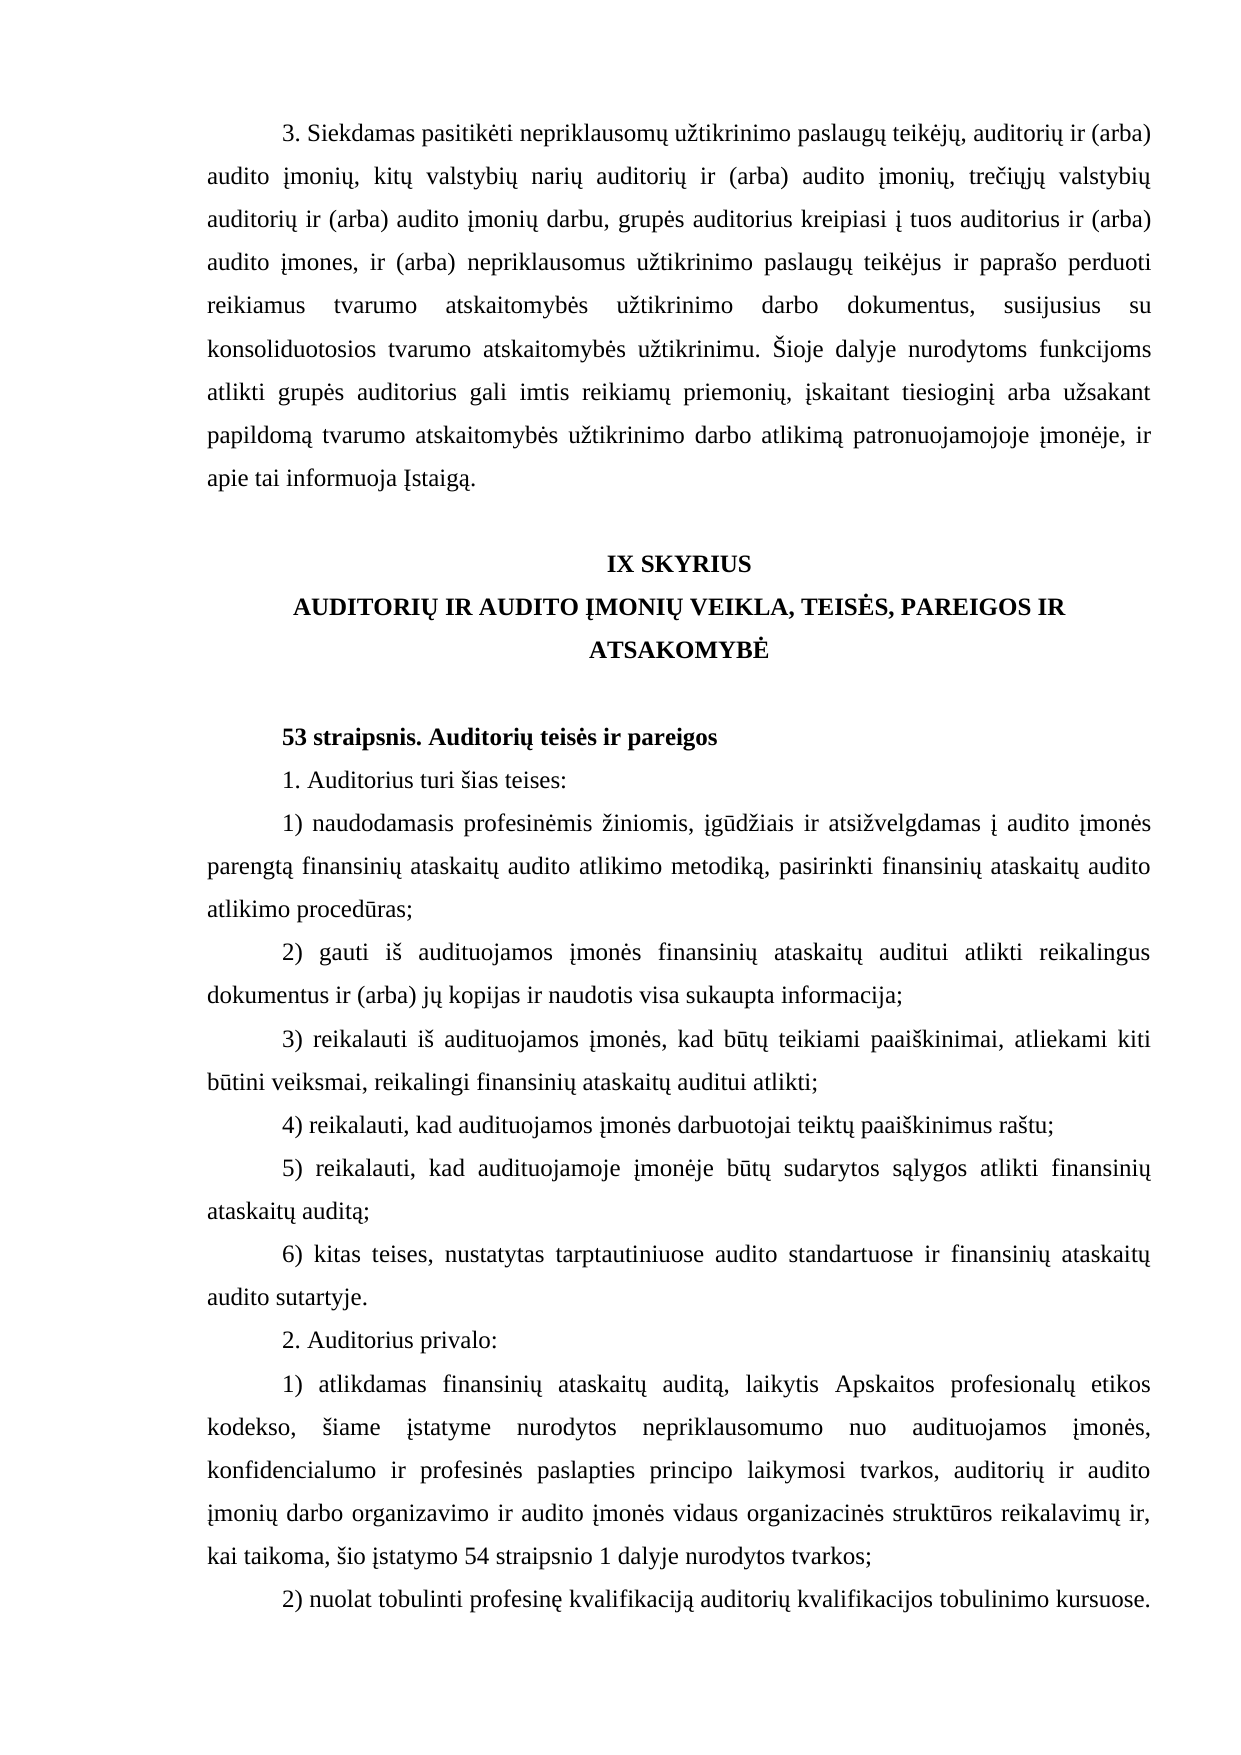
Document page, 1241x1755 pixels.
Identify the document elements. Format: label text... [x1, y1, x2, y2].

text IX SKYRIUS [207, 549, 1152, 578]
text 1) atlikdamas finansinių ataskaitų auditą, laikytis Apskaitos profesionalų etikos kodekso, šiame įstatyme nurodytos nepriklausomumo nuo audituojamos įmonės, konfidencialumo ir profesinės paslapties principo laikymosi tvarkos, auditorių ir audito įmonių darbo organizavimo ir audito įmonės vidaus organizacinės struktūros reikalavimų ir, kai taikoma, šio įstatymo 54 straipsnio 1 dalyje nurodytos tvarkos; [207, 1369, 1152, 1570]
text AUDITORIŲ IR AUDITO ĮMONIŲ VEIKLA, TEISĖS, PAREIGOS IR ATSAKOMYBĖ [207, 592, 1152, 664]
text 2. Auditorius privalo: [207, 1326, 1152, 1354]
text 1. Auditorius turi šias teises: [207, 765, 1152, 794]
text 53 straipsnis. Auditorių teisės ir pareigos [207, 722, 1152, 751]
text 2) gauti iš audituojamos įmonės finansinių ataskaitų auditui atlikti reikalingus dokumentus ir (arba) jų kopijas ir naudotis visa sukaupta informacija; [207, 937, 1152, 1009]
text 2) nuolat tobulinti profesinę kvalifikaciją auditorių kvalifikacijos tobulinimo kursuose. [207, 1584, 1152, 1613]
text 1) naudodamasis profesinėmis žiniomis, įgūdžiais ir atsižvelgdamas į audito įmonės parengtą finansinių ataskaitų audito atlikimo metodiką, pasirinkti finansinių ataskaitų audito atlikimo procedūras; [207, 808, 1152, 923]
text 4) reikalauti, kad audituojamos įmonės darbuotojai teiktų paaiškinimus raštu; [207, 1110, 1152, 1139]
text 6) kitas teises, nustatytas tarptautiniuose audito standartuose ir finansinių ataskaitų audito sutartyje. [207, 1239, 1152, 1311]
text 3. Siekdamas pasitikėti nepriklausomų užtikrinimo paslaugų teikėjų, auditorių ir (arba) audito įmonių, kitų valstybių narių auditorių ir (arba) audito įmonių, trečiųjų valstybių auditorių ir (arba) audito įmonių darbu, grupės auditorius kreipiasi į tuos auditorius ir (arba) audito įmones, ir (arba) nepriklausomus užtikrinimo paslaugų teikėjus ir paprašo perduoti reikiamus tvarumo atskaitomybės užtikrinimo darbo dokumentus, susijusius su konsoliduotosios tvarumo atskaitomybės užtikrinimu. Šioje dalyje nurodytoms funkcijoms atlikti grupės auditorius gali imtis reikiamų priemonių, įskaitant tiesioginį arba užsakant papildomą tvarumo atskaitomybės užtikrinimo darbo atlikimą patronuojamojoje įmonėje, ir apie tai informuoja Įstaigą. [207, 118, 1152, 492]
text 5) reikalauti, kad audituojamoje įmonėje būtų sudarytos sąlygos atlikti finansinių ataskaitų auditą; [207, 1153, 1152, 1225]
text 3) reikalauti iš audituojamos įmonės, kad būtų teikiami paaiškinimai, atliekami kiti būtini veiksmai, reikalingi finansinių ataskaitų auditui atlikti; [207, 1024, 1152, 1096]
